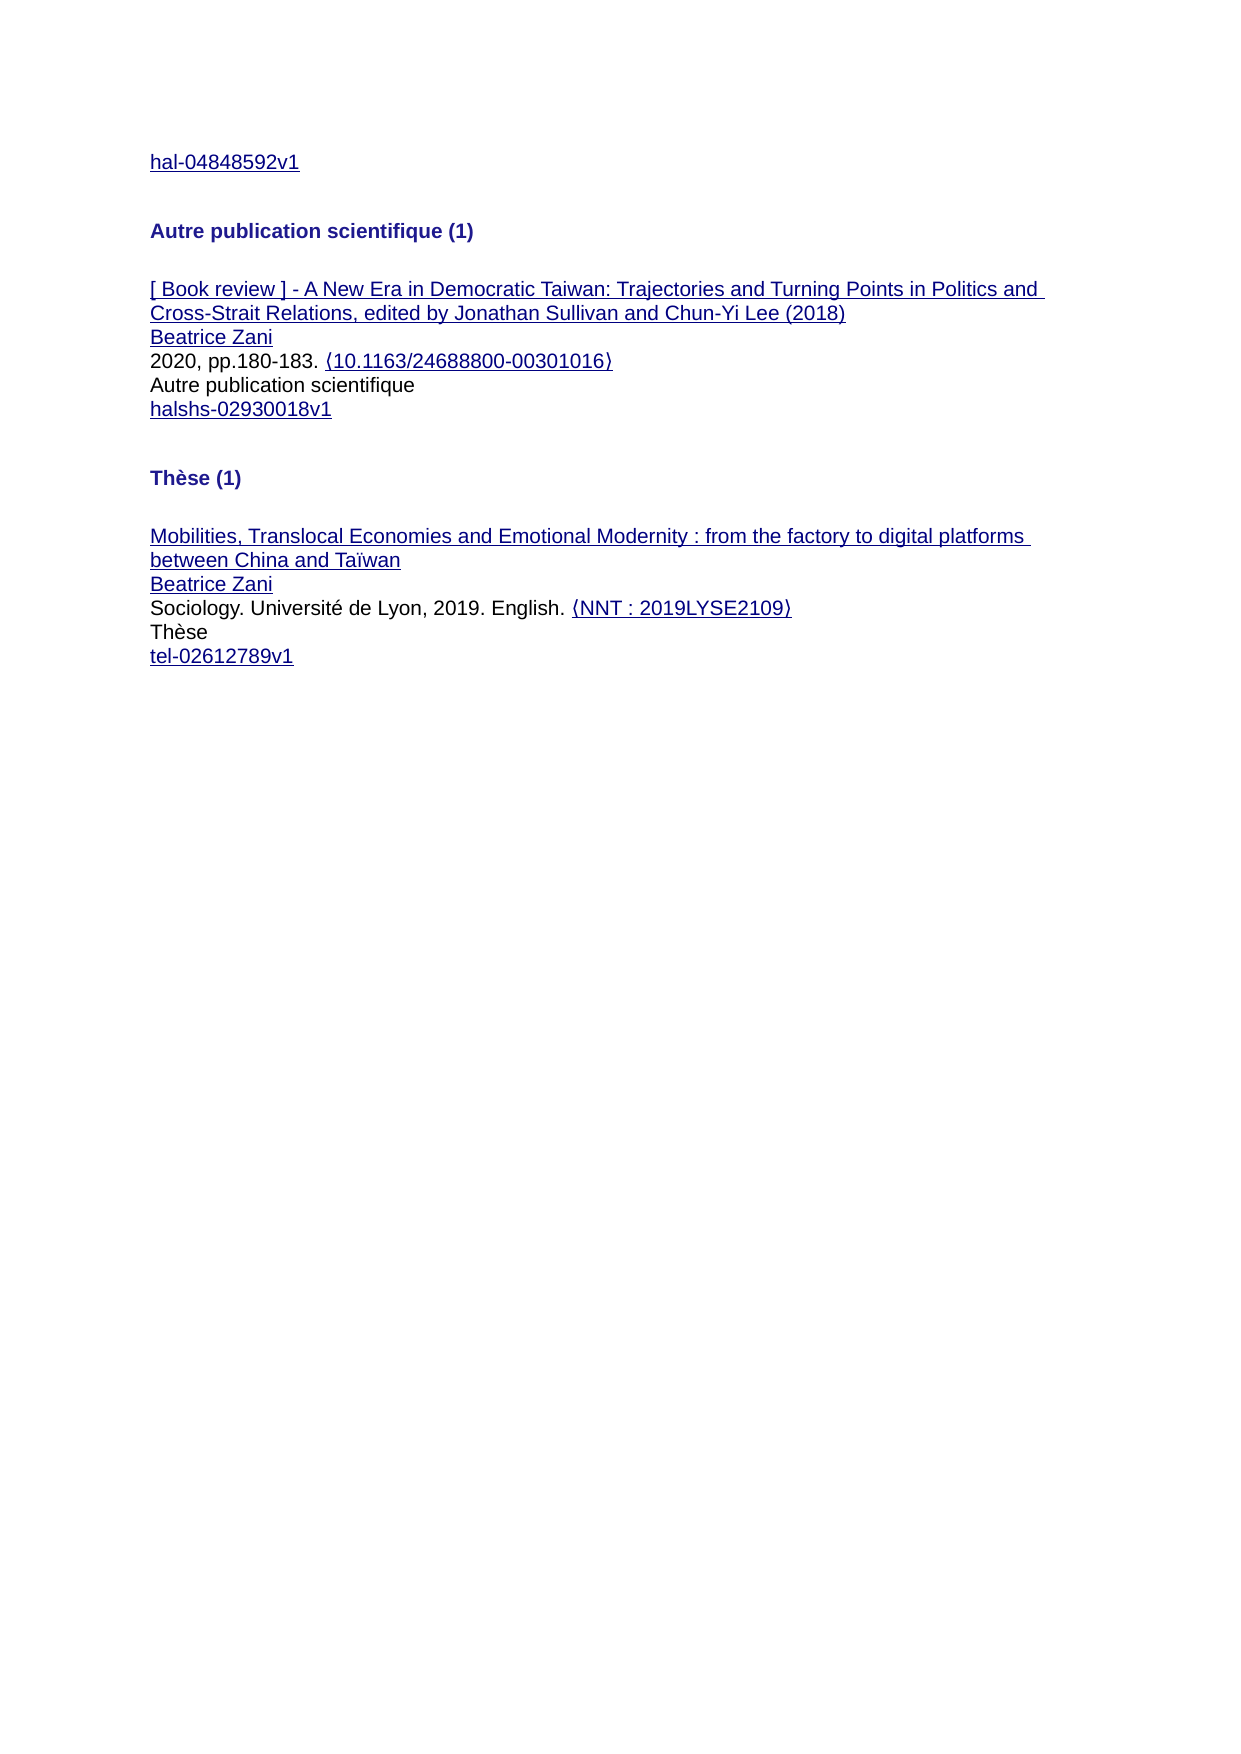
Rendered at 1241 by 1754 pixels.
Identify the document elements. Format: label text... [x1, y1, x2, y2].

subtitle Autre publication scientifique (1) [150, 219, 1090, 243]
table_cell hal-04848592v1 [150, 150, 1090, 174]
table_header Mobilities, Translocal Economies and Emotional Modernity : from the factory to digital platforms between China and Taïwan Beatrice Zani Sociology. Université de Lyon, 2019. English. ⟨NNT : 2019LYSE2109⟩ Thèse tel-02612789v1 [150, 524, 1090, 668]
subtitle Thèse (1) [150, 466, 1090, 489]
table_header [ Book review ] - A New Era in Democratic Taiwan: Trajectories and Turning Points in Politics and Cross-Strait Relations, edited by Jonathan Sullivan and Chun-Yi Lee (2018) Beatrice Zani 2020, pp.180-183. ⟨10.1163/24688800-00301016⟩ Autre publication scientifique halshs-02930018v1 [150, 277, 1090, 421]
